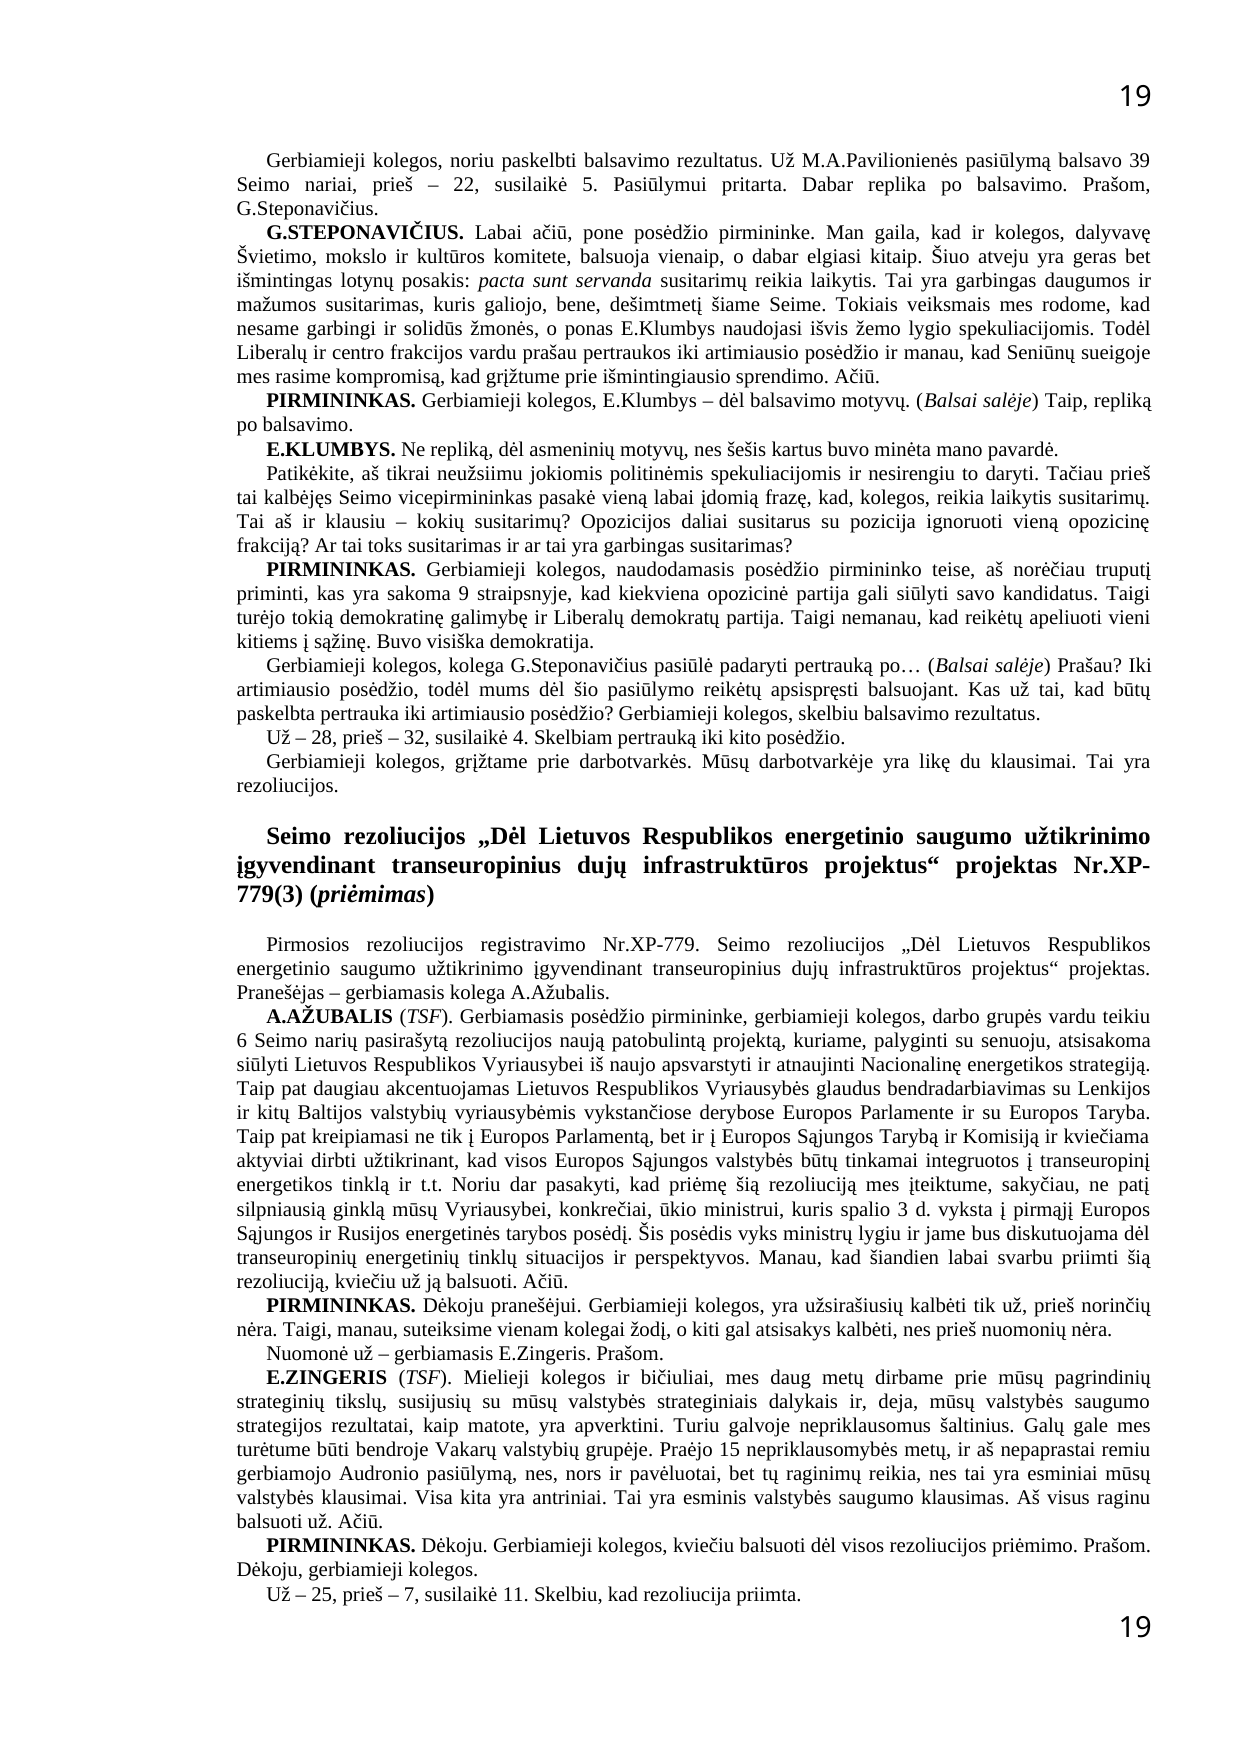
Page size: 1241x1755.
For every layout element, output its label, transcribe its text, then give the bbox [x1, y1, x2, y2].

text Nuomonė už – gerbiamasis E.Zingeris. Prašom. [236, 1341, 1152, 1365]
text Pirmosios rezoliucijos registravimo Nr.XP-779. Seimo rezoliucijos „Dėl Lietuvos Respublikos energetinio saugumo užtikrinimo įgyvendinant transeuropinius dujų infrastruktūros projektus“ projektas. Pranešėjas – gerbiamasis kolega A.Ažubalis. [236, 932, 1152, 1004]
text Už – 25, prieš – 7, susilaikė 11. Skelbiu, kad rezoliucija priimta. [236, 1581, 1152, 1606]
text Gerbiamieji kolegos, kolega G.Steponavičius pasiūlė padaryti pertrauką po… (Balsai salėje) Prašau? Iki artimiausio posėdžio, todėl mums dėl šio pasiūlymo reikėtų apsispręsti balsuojant. Kas už tai, kad būtų paskelbta pertrauka iki artimiausio posėdžio? Gerbiamieji kolegos, skelbiu balsavimo rezultatus. [236, 653, 1152, 725]
text PIRMININKAS. Gerbiamieji kolegos, E.Klumbys – dėl balsavimo motyvų. (Balsai salėje) Taip, repliką po balsavimo. [236, 388, 1152, 436]
text PIRMININKAS. Dėkoju pranešėjui. Gerbiamieji kolegos, yra užsirašiusių kalbėti tik už, prieš norinčių nėra. Taigi, manau, suteiksime vienam kolegai žodį, o kiti gal atsisakys kalbėti, nes prieš nuomonių nėra. [236, 1293, 1152, 1341]
text Patikėkite, aš tikrai neužsiimu jokiomis politinėmis spekuliacijomis ir nesirengiu to daryti. Tačiau prieš tai kalbėjęs Seimo vicepirmininkas pasakė vieną labai įdomią frazę, kad, kolegos, reikia laikytis susitarimų. Tai aš ir klausiu – kokių susitarimų? Opozicijos daliai susitarus su pozicija ignoruoti vieną opozicinę frakciją? Ar tai toks susitarimas ir ar tai yra garbingas susitarimas? [236, 461, 1152, 557]
text Gerbiamieji kolegos, noriu paskelbti balsavimo rezultatus. Už M.A.Pavilionienės pasiūlymą balsavo 39 Seimo nariai, prieš – 22, susilaikė 5. Pasiūlymui pritarta. Dabar replika po balsavimo. Prašom, G.Steponavičius. [236, 148, 1152, 220]
text A.AŽUBALIS (TSF). Gerbiamasis posėdžio pirmininke, gerbiamieji kolegos, darbo grupės vardu teikiu 6 Seimo narių pasirašytą rezoliucijos naują patobulintą projektą, kuriame, palyginti su senuoju, atsisakoma siūlyti Lietuvos Respublikos Vyriausybei iš naujo apsvarstyti ir atnaujinti Nacionalinę energetikos strategiją. Taip pat daugiau akcentuojamas Lietuvos Respublikos Vyriausybės glaudus bendradarbiavimas su Lenkijos ir kitų Baltijos valstybių vyriausybėmis vykstančiose derybose Europos Parlamente ir su Europos Taryba. Taip pat kreipiamasi ne tik į Europos Parlamentą, bet ir į Europos Sąjungos Tarybą ir Komisiją ir kviečiama aktyviai dirbti užtikrinant, kad visos Europos Sąjungos valstybės būtų tinkamai integruotos į transeuropinį energetikos tinklą ir t.t. Noriu dar pasakyti, kad priėmę šią rezoliuciją mes įteiktume, sakyčiau, ne patį silpniausią ginklą mūsų Vyriausybei, konkrečiai, ūkio ministrui, kuris spalio 3 d. vyksta į pirmąjį Europos Sąjungos ir Rusijos energetinės tarybos posėdį. Šis posėdis vyks ministrų lygiu ir jame bus diskutuojama dėl transeuropinių energetinių tinklų situacijos ir perspektyvos. Manau, kad šiandien labai svarbu priimti šią rezoliuciją, kviečiu už ją balsuoti. Ačiū. [236, 1004, 1152, 1293]
text Už – 28, prieš – 32, susilaikė 4. Skelbiam pertrauką iki kito posėdžio. [236, 725, 1152, 749]
text Gerbiamieji kolegos, grįžtame prie darbotvarkės. Mūsų darbotvarkėje yra likę du klausimai. Tai yra rezoliucijos. [236, 749, 1152, 797]
text E.ZINGERIS (TSF). Mielieji kolegos ir bičiuliai, mes daug metų dirbame prie mūsų pagrindinių strateginių tikslų, susijusių su mūsų valstybės strateginiais dalykais ir, deja, mūsų valstybės saugumo strategijos rezultatai, kaip matote, yra apverktini. Turiu galvoje nepriklausomus šaltinius. Galų gale mes turėtume būti bendroje Vakarų valstybių grupėje. Praėjo 15 nepriklausomybės metų, ir aš nepaprastai remiu gerbiamojo Audronio pasiūlymą, nes, nors ir pavėluotai, bet tų raginimų reikia, nes tai yra esminiai mūsų valstybės klausimai. Visa kita yra antriniai. Tai yra esminis valstybės saugumo klausimas. Aš visus raginu balsuoti už. Ačiū. [236, 1365, 1152, 1533]
text Seimo rezoliucijos „Dėl Lietuvos Respublikos energetinio saugumo užtikrinimo įgyvendinant transeuropinius dujų infrastruktūros projektus“ projektas Nr.XP-779(3) (priėmimas) [236, 821, 1152, 908]
text G.STEPONAVIČIUS. Labai ačiū, pone posėdžio pirmininke. Man gaila, kad ir kolegos, dalyvavę Švietimo, mokslo ir kultūros komitete, balsuoja vienaip, o dabar elgiasi kitaip. Šiuo atveju yra geras bet išmintingas lotynų posakis: pacta sunt servanda susitarimų reikia laikytis. Tai yra garbingas daugumos ir mažumos susitarimas, kuris galiojo, bene, dešimtmetį šiame Seime. Tokiais veiksmais mes rodome, kad nesame garbingi ir solidūs žmonės, o ponas E.Klumbys naudojasi išvis žemo lygio spekuliacijomis. Todėl Liberalų ir centro frakcijos vardu prašau pertraukos iki artimiausio posėdžio ir manau, kad Seniūnų sueigoje mes rasime kompromisą, kad grįžtume prie išmintingiausio sprendimo. Ačiū. [236, 220, 1152, 388]
text PIRMININKAS. Dėkoju. Gerbiamieji kolegos, kviečiu balsuoti dėl visos rezoliucijos priėmimo. Prašom. Dėkoju, gerbiamieji kolegos. [236, 1533, 1152, 1581]
text E.KLUMBYS. Ne repliką, dėl asmeninių motyvų, nes šešis kartus buvo minėta mano pavardė. [236, 436, 1152, 461]
text PIRMININKAS. Gerbiamieji kolegos, naudodamasis posėdžio pirmininko teise, aš norėčiau truputį priminti, kas yra sakoma 9 straipsnyje, kad kiekviena opozicinė partija gali siūlyti savo kandidatus. Taigi turėjo tokią demokratinę galimybę ir Liberalų demokratų partija. Taigi nemanau, kad reikėtų apeliuoti vieni kitiems į sąžinę. Buvo visiška demokratija. [236, 557, 1152, 653]
